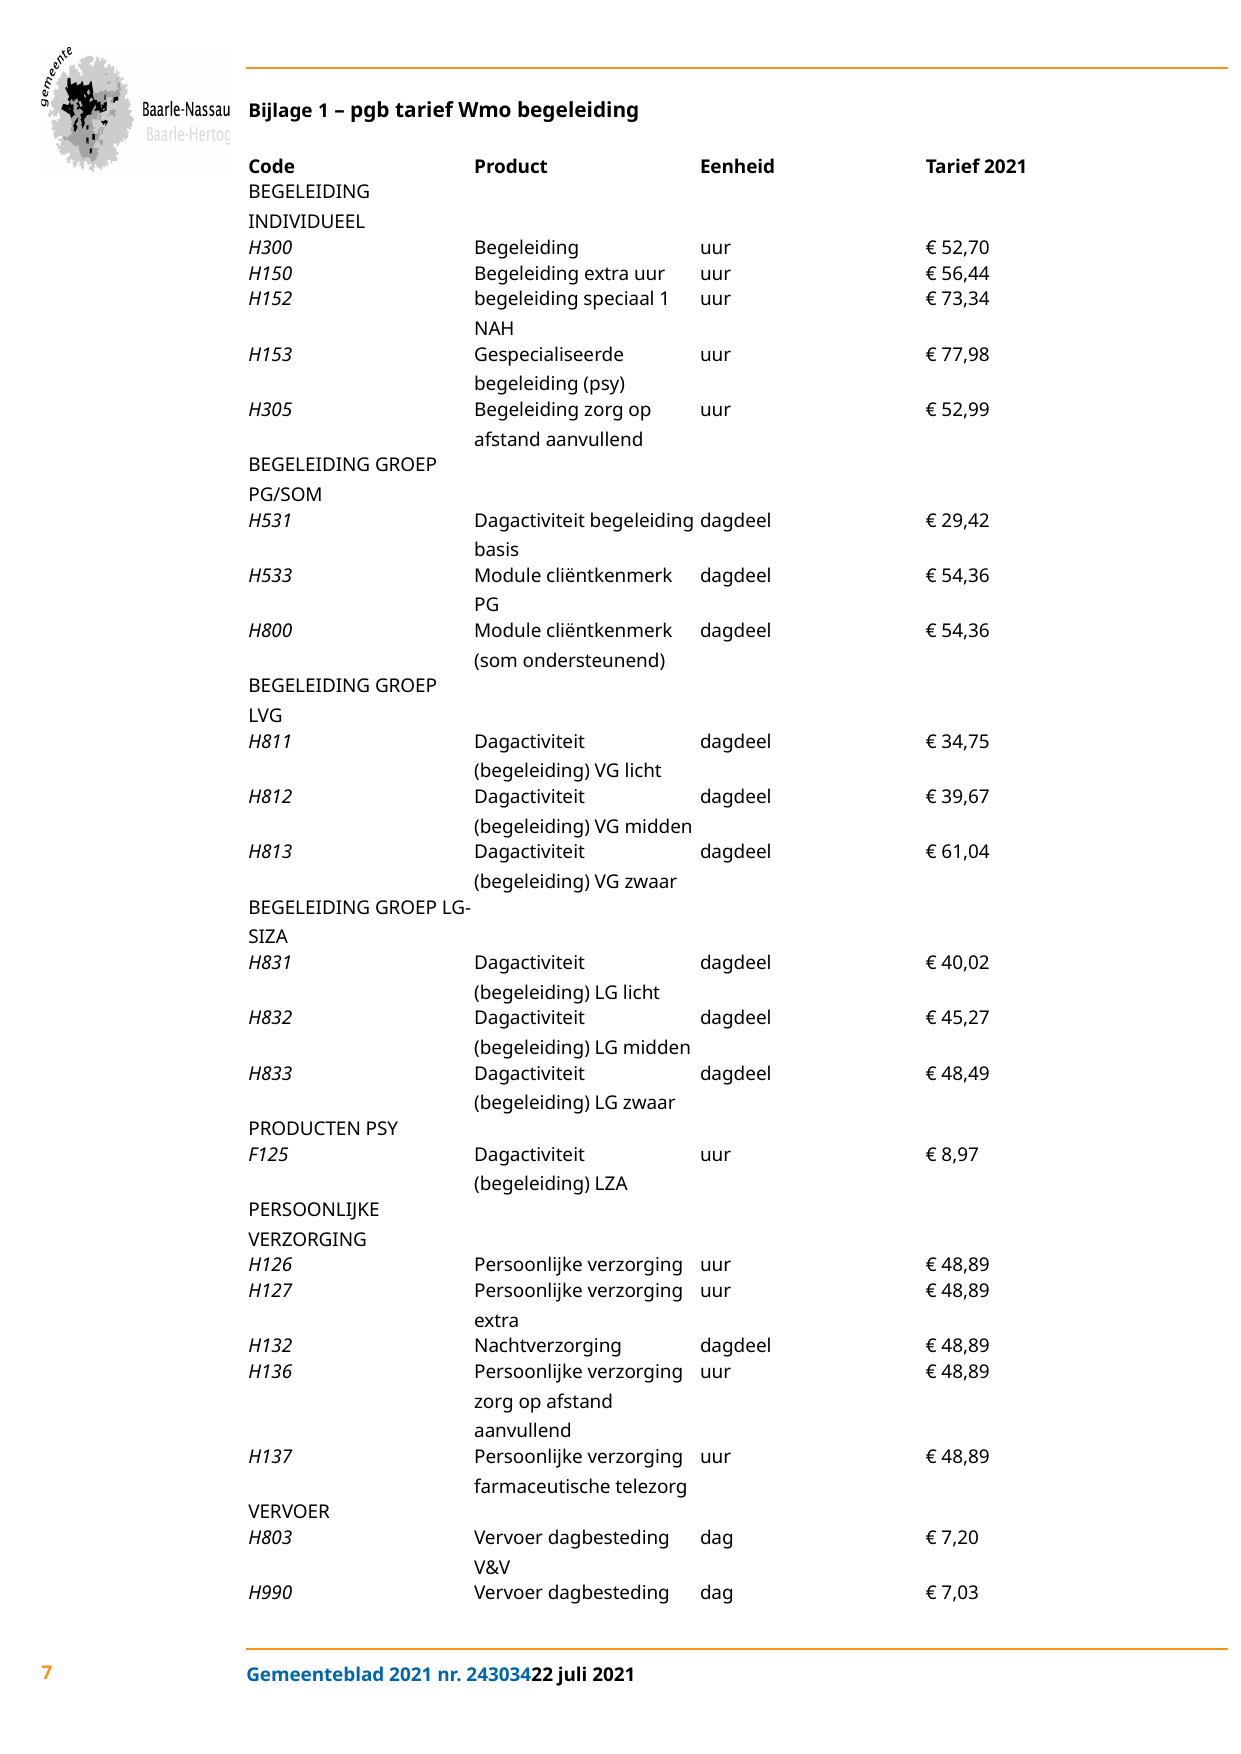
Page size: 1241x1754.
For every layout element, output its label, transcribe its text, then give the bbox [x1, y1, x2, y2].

table_cell Dagactiviteit begeleiding basis [474, 507, 700, 562]
table_cell H990 [248, 1580, 474, 1605]
table_cell H136 [248, 1358, 474, 1443]
table_cell uur [700, 341, 926, 396]
table_cell [474, 179, 700, 234]
table_cell dagdeel [700, 1005, 926, 1060]
table_cell € 7,20 [926, 1524, 1152, 1579]
table_cell uur [700, 1252, 926, 1277]
table_cell € 48,89 [926, 1252, 1152, 1277]
table_cell H300 [248, 234, 474, 260]
table_cell BEGELEIDING INDIVIDUEEL [248, 179, 474, 234]
table_cell uur [700, 1358, 926, 1443]
table_cell dagdeel [700, 618, 926, 673]
table_cell Dagactiviteit (begeleiding) LG zwaar [474, 1060, 700, 1115]
table_cell uur [700, 396, 926, 451]
table_cell begeleiding speciaal 1 NAH [474, 286, 700, 341]
table_cell Gespecialiseerde begeleiding (psy) [474, 341, 700, 396]
table_cell € 48,89 [926, 1277, 1152, 1333]
table_cell € 34,75 [926, 728, 1152, 783]
table_cell H152 [248, 286, 474, 341]
table_cell € 56,44 [926, 260, 1152, 286]
table_cell Persoonlijke verzorging [474, 1252, 700, 1277]
table_cell Persoonlijke verzorging farmaceutische telezorg [474, 1443, 700, 1498]
table_cell H305 [248, 396, 474, 451]
table_cell [700, 673, 926, 728]
table_header Code [248, 153, 474, 179]
table_cell Begeleiding [474, 234, 700, 260]
table_cell [474, 451, 700, 507]
table_cell H811 [248, 728, 474, 783]
table_cell [474, 1115, 700, 1141]
table_cell [474, 673, 700, 728]
table_cell dagdeel [700, 839, 926, 894]
table_cell Begeleiding extra uur [474, 260, 700, 286]
table_cell [474, 1499, 700, 1524]
table_cell H831 [248, 949, 474, 1004]
table_cell [926, 179, 1152, 234]
table_cell H533 [248, 562, 474, 617]
table_cell Module cliëntkenmerk (som ondersteunend) [474, 618, 700, 673]
table_header Eenheid [700, 153, 926, 179]
table_cell [700, 179, 926, 234]
table_cell dag [700, 1580, 926, 1605]
table_cell dagdeel [700, 1333, 926, 1358]
table_cell PERSOONLIJKE VERZORGING [248, 1196, 474, 1252]
table_cell H153 [248, 341, 474, 396]
table_cell € 77,98 [926, 341, 1152, 396]
table_cell [700, 1196, 926, 1252]
table_cell Dagactiviteit (begeleiding) LG licht [474, 949, 700, 1004]
table_cell € 45,27 [926, 1005, 1152, 1060]
table_cell Dagactiviteit (begeleiding) LZA [474, 1141, 700, 1196]
table_cell dagdeel [700, 783, 926, 839]
table_cell € 48,89 [926, 1443, 1152, 1498]
table_cell € 54,36 [926, 562, 1152, 617]
table_header Tarief 2021 [926, 153, 1152, 179]
table_cell Vervoer dagbesteding [474, 1580, 700, 1605]
table_cell Vervoer dagbesteding V&V [474, 1524, 700, 1579]
table_cell H803 [248, 1524, 474, 1579]
table_cell Persoonlijke verzorging extra [474, 1277, 700, 1333]
table_cell BEGELEIDING GROEP PG/SOM [248, 451, 474, 507]
table_cell VERVOER [248, 1499, 474, 1524]
table_cell uur [700, 234, 926, 260]
table_cell BEGELEIDING GROEP LG-SIZA [248, 894, 474, 949]
table_cell € 61,04 [926, 839, 1152, 894]
table_cell € 52,70 [926, 234, 1152, 260]
table_cell € 29,42 [926, 507, 1152, 562]
table_cell Persoonlijke verzorging zorg op afstand aanvullend [474, 1358, 700, 1443]
table_cell H137 [248, 1443, 474, 1498]
text Bijlage 1 – pgb tarief Wmo begeleiding [248, 95, 1152, 123]
table_cell H800 [248, 618, 474, 673]
table_cell [926, 894, 1152, 949]
table_cell BEGELEIDING GROEP LVG [248, 673, 474, 728]
table_cell [474, 1196, 700, 1252]
table_cell uur [700, 286, 926, 341]
table_cell H832 [248, 1005, 474, 1060]
table_cell dagdeel [700, 949, 926, 1004]
table_cell € 52,99 [926, 396, 1152, 451]
table_cell [700, 1499, 926, 1524]
table_cell € 73,34 [926, 286, 1152, 341]
table_cell € 39,67 [926, 783, 1152, 839]
table_cell H150 [248, 260, 474, 286]
table_cell Dagactiviteit (begeleiding) LG midden [474, 1005, 700, 1060]
table_cell H132 [248, 1333, 474, 1358]
table_cell PRODUCTEN PSY [248, 1115, 474, 1141]
picture [41, 47, 231, 172]
table_cell € 40,02 [926, 949, 1152, 1004]
table_cell H531 [248, 507, 474, 562]
table_cell [926, 451, 1152, 507]
table_cell Dagactiviteit (begeleiding) VG licht [474, 728, 700, 783]
table_cell € 7,03 [926, 1580, 1152, 1605]
table_cell [700, 1115, 926, 1141]
table_cell dag [700, 1524, 926, 1579]
table_cell H127 [248, 1277, 474, 1333]
table_cell [926, 673, 1152, 728]
table_cell Begeleiding zorg op afstand aanvullend [474, 396, 700, 451]
table_cell dagdeel [700, 728, 926, 783]
table_cell dagdeel [700, 562, 926, 617]
table_cell uur [700, 260, 926, 286]
table_cell [926, 1499, 1152, 1524]
table_cell H833 [248, 1060, 474, 1115]
table_cell F125 [248, 1141, 474, 1196]
table_cell € 8,97 [926, 1141, 1152, 1196]
table_cell uur [700, 1443, 926, 1498]
table_cell € 54,36 [926, 618, 1152, 673]
table_cell H126 [248, 1252, 474, 1277]
table_cell [926, 1196, 1152, 1252]
table_cell uur [700, 1141, 926, 1196]
table_cell dagdeel [700, 507, 926, 562]
table_cell € 48,89 [926, 1358, 1152, 1443]
table_header Product [474, 153, 700, 179]
table_cell [926, 1115, 1152, 1141]
table_cell € 48,49 [926, 1060, 1152, 1115]
table_cell dagdeel [700, 1060, 926, 1115]
table_cell H812 [248, 783, 474, 839]
table_cell [700, 894, 926, 949]
table_cell uur [700, 1277, 926, 1333]
table_cell Dagactiviteit (begeleiding) VG midden [474, 783, 700, 839]
table_cell € 48,89 [926, 1333, 1152, 1358]
table_cell Module cliëntkenmerk PG [474, 562, 700, 617]
table_cell [474, 894, 700, 949]
table_cell [700, 451, 926, 507]
table_cell H813 [248, 839, 474, 894]
table_cell Dagactiviteit (begeleiding) VG zwaar [474, 839, 700, 894]
table_cell Nachtverzorging [474, 1333, 700, 1358]
